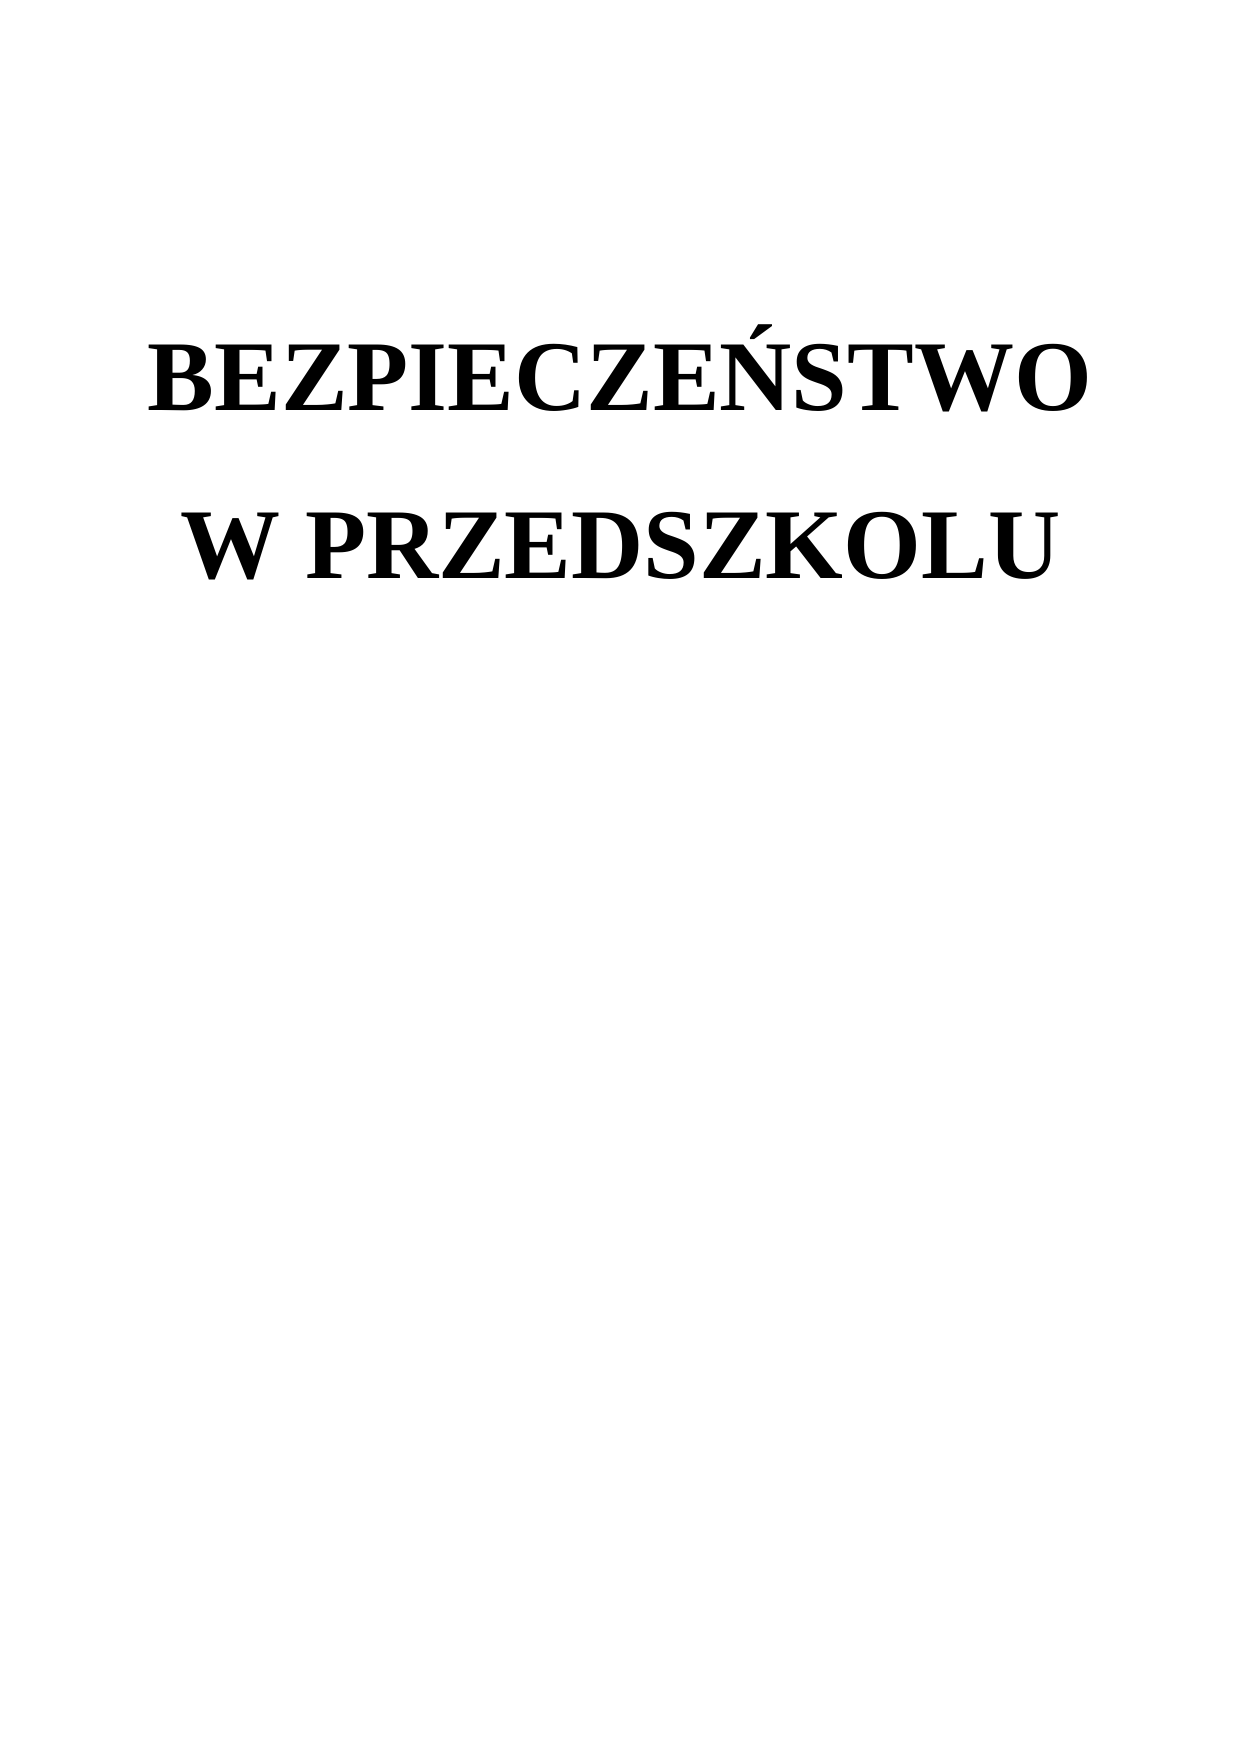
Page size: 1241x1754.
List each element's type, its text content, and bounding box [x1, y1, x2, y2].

text BEZPIECZEŃSTWO W PRZEDSZKOLU [148, 317, 1093, 601]
